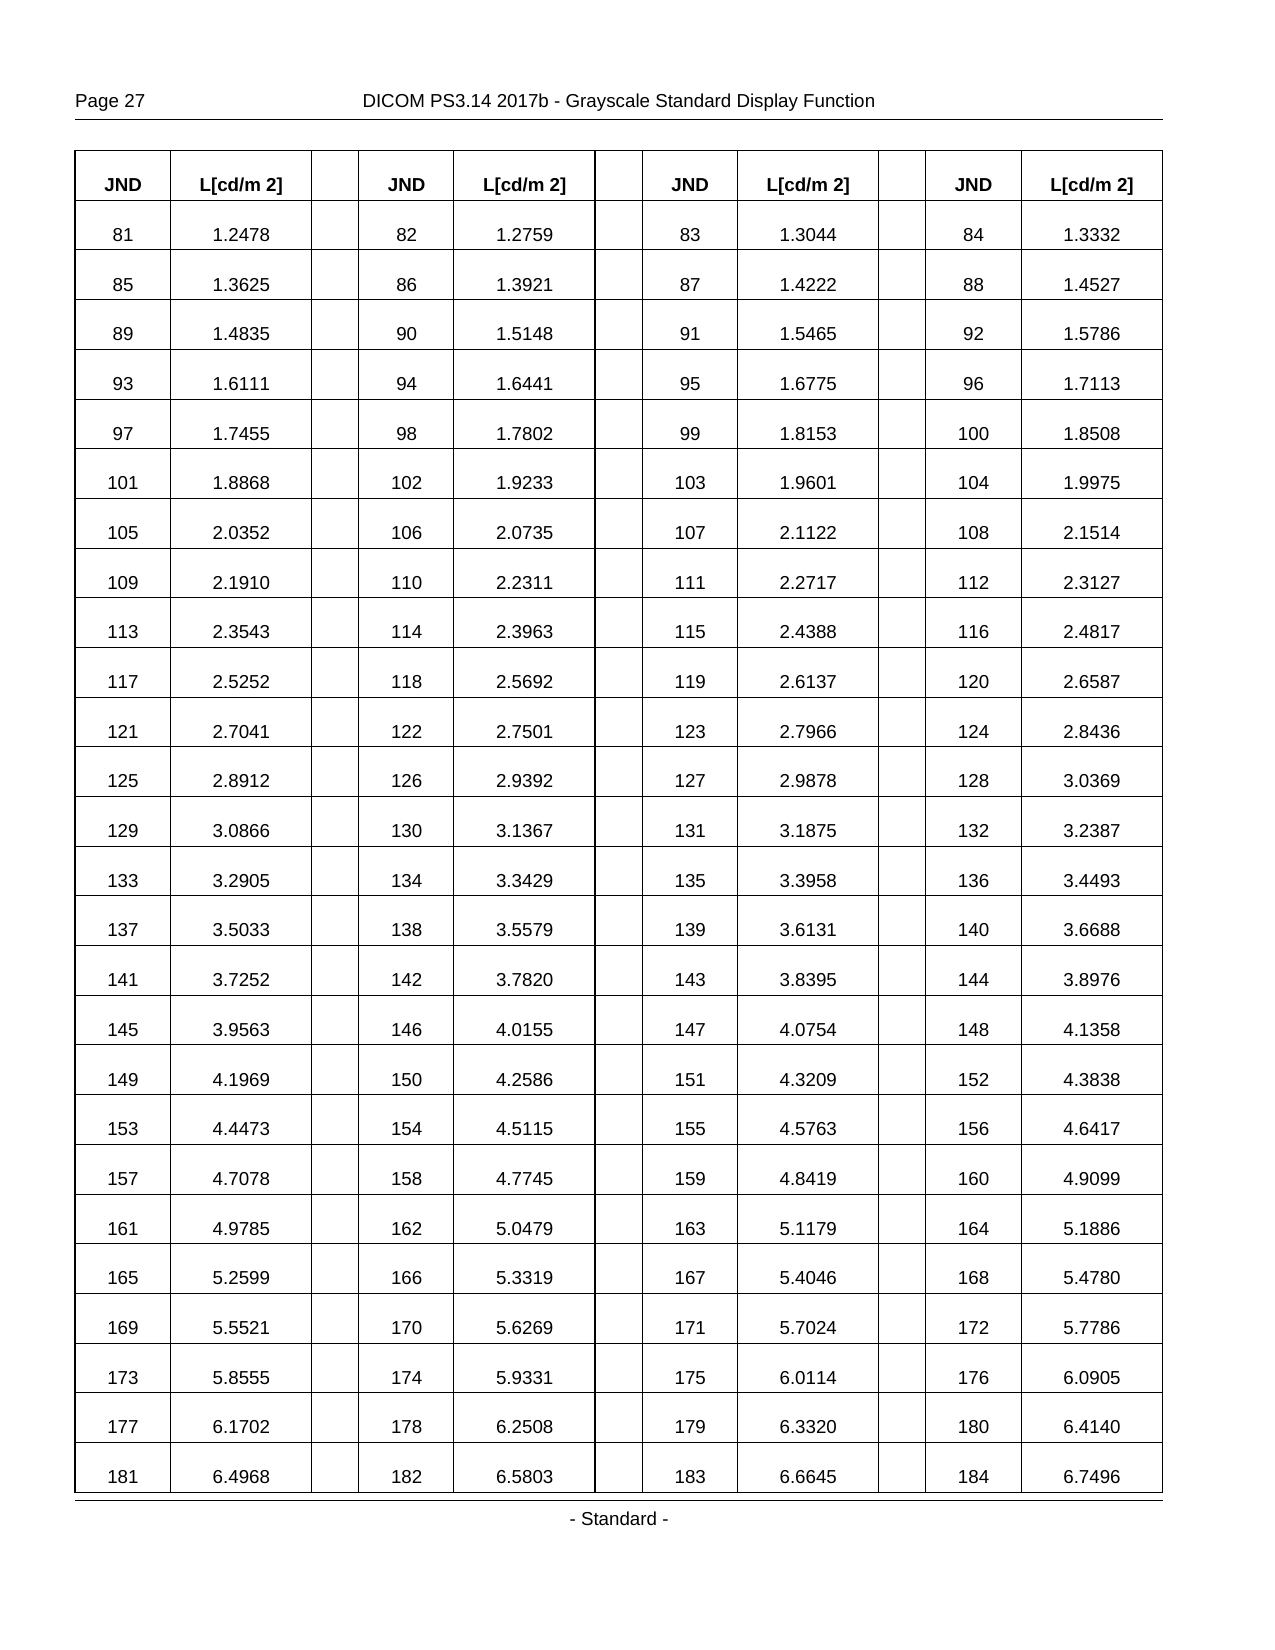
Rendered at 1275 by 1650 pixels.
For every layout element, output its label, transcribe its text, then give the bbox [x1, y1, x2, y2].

table_cell 173 [76, 1344, 170, 1392]
table_cell [596, 350, 642, 398]
table_cell 3.1875 [738, 797, 878, 846]
table_cell 2.4817 [1022, 598, 1162, 647]
table_cell 2.1910 [171, 549, 311, 597]
table_cell [879, 350, 925, 398]
table_cell 2.3963 [454, 598, 594, 647]
table_cell 142 [359, 946, 453, 995]
table_cell 4.0155 [454, 996, 594, 1044]
table_cell 5.1179 [738, 1195, 878, 1243]
table_cell 2.1514 [1022, 499, 1162, 547]
table_cell 179 [643, 1393, 737, 1442]
table_cell 3.6688 [1022, 896, 1162, 945]
table_cell 2.6137 [738, 648, 878, 697]
table_cell 1.2759 [454, 201, 594, 249]
table_cell 137 [76, 896, 170, 945]
table_cell 114 [359, 598, 453, 647]
table_cell 151 [643, 1045, 737, 1094]
table_cell 4.5115 [454, 1095, 594, 1144]
table_cell 1.9601 [738, 449, 878, 498]
table_cell 2.3127 [1022, 549, 1162, 597]
table_cell 1.6775 [738, 350, 878, 398]
table_header [312, 151, 358, 200]
table_header JND [359, 151, 453, 200]
table_cell 5.4046 [738, 1244, 878, 1293]
table_cell [596, 201, 642, 249]
table_cell 117 [76, 648, 170, 697]
table_cell 83 [643, 201, 737, 249]
table_cell 184 [926, 1443, 1021, 1492]
table_cell 1.9975 [1022, 449, 1162, 498]
table_cell [879, 747, 925, 796]
table_cell 165 [76, 1244, 170, 1293]
table_cell 4.3838 [1022, 1045, 1162, 1094]
table_cell 145 [76, 996, 170, 1044]
table_cell 139 [643, 896, 737, 945]
table_cell 1.7455 [171, 400, 311, 448]
table_cell 123 [643, 698, 737, 746]
table_cell 1.7113 [1022, 350, 1162, 398]
table_cell 128 [926, 747, 1021, 796]
table_cell 3.8976 [1022, 946, 1162, 995]
table_cell 113 [76, 598, 170, 647]
table_cell 2.4388 [738, 598, 878, 647]
table_cell 153 [76, 1095, 170, 1144]
table_cell [312, 847, 358, 895]
table_cell 120 [926, 648, 1021, 697]
table_cell [879, 797, 925, 846]
table_cell 4.7078 [171, 1145, 311, 1193]
table_cell 181 [76, 1443, 170, 1492]
table_cell 100 [926, 400, 1021, 448]
table_cell 169 [76, 1294, 170, 1342]
table_cell [312, 1443, 358, 1492]
table_cell [312, 1195, 358, 1243]
table_cell 163 [643, 1195, 737, 1243]
table_cell 1.3044 [738, 201, 878, 249]
table_cell 2.2311 [454, 549, 594, 597]
table_cell [596, 847, 642, 895]
table_cell [312, 499, 358, 547]
table_cell 129 [76, 797, 170, 846]
table_cell 5.6269 [454, 1294, 594, 1342]
table_cell [879, 648, 925, 697]
table_cell [312, 549, 358, 597]
table_cell [879, 250, 925, 299]
table_cell 2.2717 [738, 549, 878, 597]
table_cell 3.6131 [738, 896, 878, 945]
table_cell [596, 698, 642, 746]
table_cell [312, 250, 358, 299]
table_cell 3.1367 [454, 797, 594, 846]
table_cell 1.5786 [1022, 300, 1162, 349]
table_cell 3.5579 [454, 896, 594, 945]
table_cell 116 [926, 598, 1021, 647]
table_cell 2.7966 [738, 698, 878, 746]
table_cell [596, 1294, 642, 1342]
table_cell 162 [359, 1195, 453, 1243]
table_cell 89 [76, 300, 170, 349]
table_cell 5.7024 [738, 1294, 878, 1342]
table_cell 86 [359, 250, 453, 299]
table_cell 178 [359, 1393, 453, 1442]
table_cell 138 [359, 896, 453, 945]
table_cell [879, 1145, 925, 1193]
table_cell 101 [76, 449, 170, 498]
table_cell 6.4140 [1022, 1393, 1162, 1442]
table_cell [312, 648, 358, 697]
table_header L[cd/m 2] [1022, 151, 1162, 200]
table_cell 6.4968 [171, 1443, 311, 1492]
table_cell 3.7252 [171, 946, 311, 995]
table_cell [879, 1095, 925, 1144]
table_cell [879, 996, 925, 1044]
table_cell 130 [359, 797, 453, 846]
table_cell 104 [926, 449, 1021, 498]
table_cell 108 [926, 499, 1021, 547]
table_cell 134 [359, 847, 453, 895]
table_cell 5.5521 [171, 1294, 311, 1342]
table_cell 94 [359, 350, 453, 398]
table_cell 124 [926, 698, 1021, 746]
table_cell [879, 400, 925, 448]
table_cell 2.5252 [171, 648, 311, 697]
table_cell 4.7745 [454, 1145, 594, 1193]
table_cell 102 [359, 449, 453, 498]
table_cell [879, 1393, 925, 1442]
table_cell 127 [643, 747, 737, 796]
table_cell [879, 449, 925, 498]
table_cell 2.9878 [738, 747, 878, 796]
table_cell [879, 698, 925, 746]
table_cell 5.4780 [1022, 1244, 1162, 1293]
table_header JND [926, 151, 1021, 200]
table_cell 1.4835 [171, 300, 311, 349]
table_cell 95 [643, 350, 737, 398]
table_cell 97 [76, 400, 170, 448]
table_cell [596, 549, 642, 597]
table_cell [596, 1443, 642, 1492]
table_cell 3.2905 [171, 847, 311, 895]
table_cell 5.2599 [171, 1244, 311, 1293]
table_cell 6.6645 [738, 1443, 878, 1492]
table_cell 168 [926, 1244, 1021, 1293]
table_cell [879, 1294, 925, 1342]
table_cell 1.3332 [1022, 201, 1162, 249]
table_header [596, 151, 642, 200]
table_cell 109 [76, 549, 170, 597]
table_cell 110 [359, 549, 453, 597]
table_cell 5.7786 [1022, 1294, 1162, 1342]
table_cell [596, 449, 642, 498]
table_cell [879, 1344, 925, 1392]
table_cell 6.1702 [171, 1393, 311, 1442]
table_cell 150 [359, 1045, 453, 1094]
table_cell 5.3319 [454, 1244, 594, 1293]
table_cell 111 [643, 549, 737, 597]
table_cell 4.5763 [738, 1095, 878, 1144]
table_cell [312, 1095, 358, 1144]
table_cell 147 [643, 996, 737, 1044]
table_cell 6.0905 [1022, 1344, 1162, 1392]
table_cell [312, 1393, 358, 1442]
table_cell [596, 300, 642, 349]
table_cell 1.3625 [171, 250, 311, 299]
table_cell 3.3429 [454, 847, 594, 895]
table_cell 87 [643, 250, 737, 299]
table_header L[cd/m 2] [171, 151, 311, 200]
table_cell 5.9331 [454, 1344, 594, 1392]
table_cell 135 [643, 847, 737, 895]
table_cell 4.2586 [454, 1045, 594, 1094]
table_cell 6.7496 [1022, 1443, 1162, 1492]
table_cell 1.8153 [738, 400, 878, 448]
table_cell 2.7041 [171, 698, 311, 746]
table_cell 3.9563 [171, 996, 311, 1044]
table_cell [312, 350, 358, 398]
table_cell 4.0754 [738, 996, 878, 1044]
table_cell 119 [643, 648, 737, 697]
table_cell 2.8912 [171, 747, 311, 796]
table_cell [879, 598, 925, 647]
table_cell [312, 1145, 358, 1193]
table_cell 5.8555 [171, 1344, 311, 1392]
table_cell [596, 996, 642, 1044]
table_cell 3.7820 [454, 946, 594, 995]
table_cell 2.0352 [171, 499, 311, 547]
table_cell 3.5033 [171, 896, 311, 945]
table_cell 4.9785 [171, 1195, 311, 1243]
table_cell [312, 1294, 358, 1342]
table_cell 81 [76, 201, 170, 249]
table_cell 1.8508 [1022, 400, 1162, 448]
table_cell 4.1969 [171, 1045, 311, 1094]
table_cell 4.4473 [171, 1095, 311, 1144]
table_cell 5.1886 [1022, 1195, 1162, 1243]
table_cell 180 [926, 1393, 1021, 1442]
table_cell 1.6111 [171, 350, 311, 398]
table_cell [596, 1095, 642, 1144]
table_cell 93 [76, 350, 170, 398]
table_cell 4.8419 [738, 1145, 878, 1193]
table_cell [312, 201, 358, 249]
table_cell [879, 1244, 925, 1293]
table_cell 149 [76, 1045, 170, 1094]
table_cell 164 [926, 1195, 1021, 1243]
table_cell 1.5148 [454, 300, 594, 349]
table_cell 122 [359, 698, 453, 746]
table_cell [312, 946, 358, 995]
table_cell 2.0735 [454, 499, 594, 547]
table_cell [596, 1045, 642, 1094]
table_cell 2.1122 [738, 499, 878, 547]
table_cell 172 [926, 1294, 1021, 1342]
table_cell 144 [926, 946, 1021, 995]
table_cell 159 [643, 1145, 737, 1193]
table_cell 170 [359, 1294, 453, 1342]
table_header L[cd/m 2] [454, 151, 594, 200]
table_cell 146 [359, 996, 453, 1044]
table_cell [596, 1145, 642, 1193]
table_cell [879, 201, 925, 249]
table_cell 6.5803 [454, 1443, 594, 1492]
table_cell [312, 598, 358, 647]
table_cell 2.9392 [454, 747, 594, 796]
table_cell [312, 896, 358, 945]
table_cell 4.9099 [1022, 1145, 1162, 1193]
table_cell 148 [926, 996, 1021, 1044]
table_cell 6.3320 [738, 1393, 878, 1442]
table_header [879, 151, 925, 200]
table_cell [596, 896, 642, 945]
table_cell 2.6587 [1022, 648, 1162, 697]
table_cell 99 [643, 400, 737, 448]
table_cell 126 [359, 747, 453, 796]
table_cell 1.8868 [171, 449, 311, 498]
table_cell [596, 250, 642, 299]
table_cell [312, 1344, 358, 1392]
table_cell 152 [926, 1045, 1021, 1094]
table_cell [596, 499, 642, 547]
table_cell [879, 946, 925, 995]
table_cell 143 [643, 946, 737, 995]
table_cell 133 [76, 847, 170, 895]
table_cell 132 [926, 797, 1021, 846]
table_cell 154 [359, 1095, 453, 1144]
table_cell 174 [359, 1344, 453, 1392]
table_cell 166 [359, 1244, 453, 1293]
table_cell 160 [926, 1145, 1021, 1193]
table_cell 2.7501 [454, 698, 594, 746]
table_cell 82 [359, 201, 453, 249]
table_cell 2.8436 [1022, 698, 1162, 746]
table_cell 103 [643, 449, 737, 498]
table_cell 90 [359, 300, 453, 349]
table_cell 5.0479 [454, 1195, 594, 1243]
table_cell [596, 1393, 642, 1442]
table_cell 183 [643, 1443, 737, 1492]
table_cell [879, 499, 925, 547]
table_cell 92 [926, 300, 1021, 349]
table_cell [879, 1443, 925, 1492]
table_cell 85 [76, 250, 170, 299]
table_cell 3.0369 [1022, 747, 1162, 796]
table_cell [596, 1195, 642, 1243]
table_cell 115 [643, 598, 737, 647]
table_cell [312, 300, 358, 349]
table_cell 1.2478 [171, 201, 311, 249]
table_cell 158 [359, 1145, 453, 1193]
table_cell 155 [643, 1095, 737, 1144]
table_cell 105 [76, 499, 170, 547]
table_cell [879, 300, 925, 349]
table_cell 118 [359, 648, 453, 697]
table_cell 91 [643, 300, 737, 349]
table_cell 171 [643, 1294, 737, 1342]
table_cell [312, 747, 358, 796]
table_cell [879, 549, 925, 597]
table_cell [879, 847, 925, 895]
table_cell 1.4222 [738, 250, 878, 299]
table_cell 156 [926, 1095, 1021, 1144]
table_cell 182 [359, 1443, 453, 1492]
table_header L[cd/m 2] [738, 151, 878, 200]
table_cell 167 [643, 1244, 737, 1293]
table_cell 1.9233 [454, 449, 594, 498]
table_cell [596, 648, 642, 697]
table_cell 84 [926, 201, 1021, 249]
table_cell [312, 400, 358, 448]
table_cell 125 [76, 747, 170, 796]
table_cell 121 [76, 698, 170, 746]
table_cell [596, 946, 642, 995]
table_cell 140 [926, 896, 1021, 945]
table_header JND [643, 151, 737, 200]
table_cell [312, 1045, 358, 1094]
table_cell 2.5692 [454, 648, 594, 697]
table_cell 3.2387 [1022, 797, 1162, 846]
table_header JND [76, 151, 170, 200]
table_cell 106 [359, 499, 453, 547]
table_cell 131 [643, 797, 737, 846]
table_cell [312, 449, 358, 498]
table_cell 107 [643, 499, 737, 547]
table_cell 3.0866 [171, 797, 311, 846]
table_cell 177 [76, 1393, 170, 1442]
table_cell 6.2508 [454, 1393, 594, 1442]
table_cell 96 [926, 350, 1021, 398]
table_cell [312, 698, 358, 746]
table_cell [312, 1244, 358, 1293]
table_cell 1.4527 [1022, 250, 1162, 299]
table_cell [879, 1045, 925, 1094]
table_cell 175 [643, 1344, 737, 1392]
table_cell 4.3209 [738, 1045, 878, 1094]
table_cell [596, 1244, 642, 1293]
table_cell 1.3921 [454, 250, 594, 299]
table_cell 2.3543 [171, 598, 311, 647]
table_cell [312, 996, 358, 1044]
table_cell [879, 896, 925, 945]
table_cell [596, 797, 642, 846]
table_cell 161 [76, 1195, 170, 1243]
table_cell 1.7802 [454, 400, 594, 448]
table_cell 141 [76, 946, 170, 995]
table_cell 3.3958 [738, 847, 878, 895]
table_cell 136 [926, 847, 1021, 895]
table_cell 3.8395 [738, 946, 878, 995]
table_cell 3.4493 [1022, 847, 1162, 895]
table_cell 4.6417 [1022, 1095, 1162, 1144]
table_cell 88 [926, 250, 1021, 299]
table_cell [596, 1344, 642, 1392]
table_cell 98 [359, 400, 453, 448]
table_cell 1.6441 [454, 350, 594, 398]
table_cell 1.5465 [738, 300, 878, 349]
table_cell [596, 400, 642, 448]
table_cell 157 [76, 1145, 170, 1193]
table_cell [879, 1195, 925, 1243]
table_cell 4.1358 [1022, 996, 1162, 1044]
table_cell 176 [926, 1344, 1021, 1392]
table_cell [596, 598, 642, 647]
table_cell [312, 797, 358, 846]
table_cell [596, 747, 642, 796]
table_cell 6.0114 [738, 1344, 878, 1392]
table_cell 112 [926, 549, 1021, 597]
